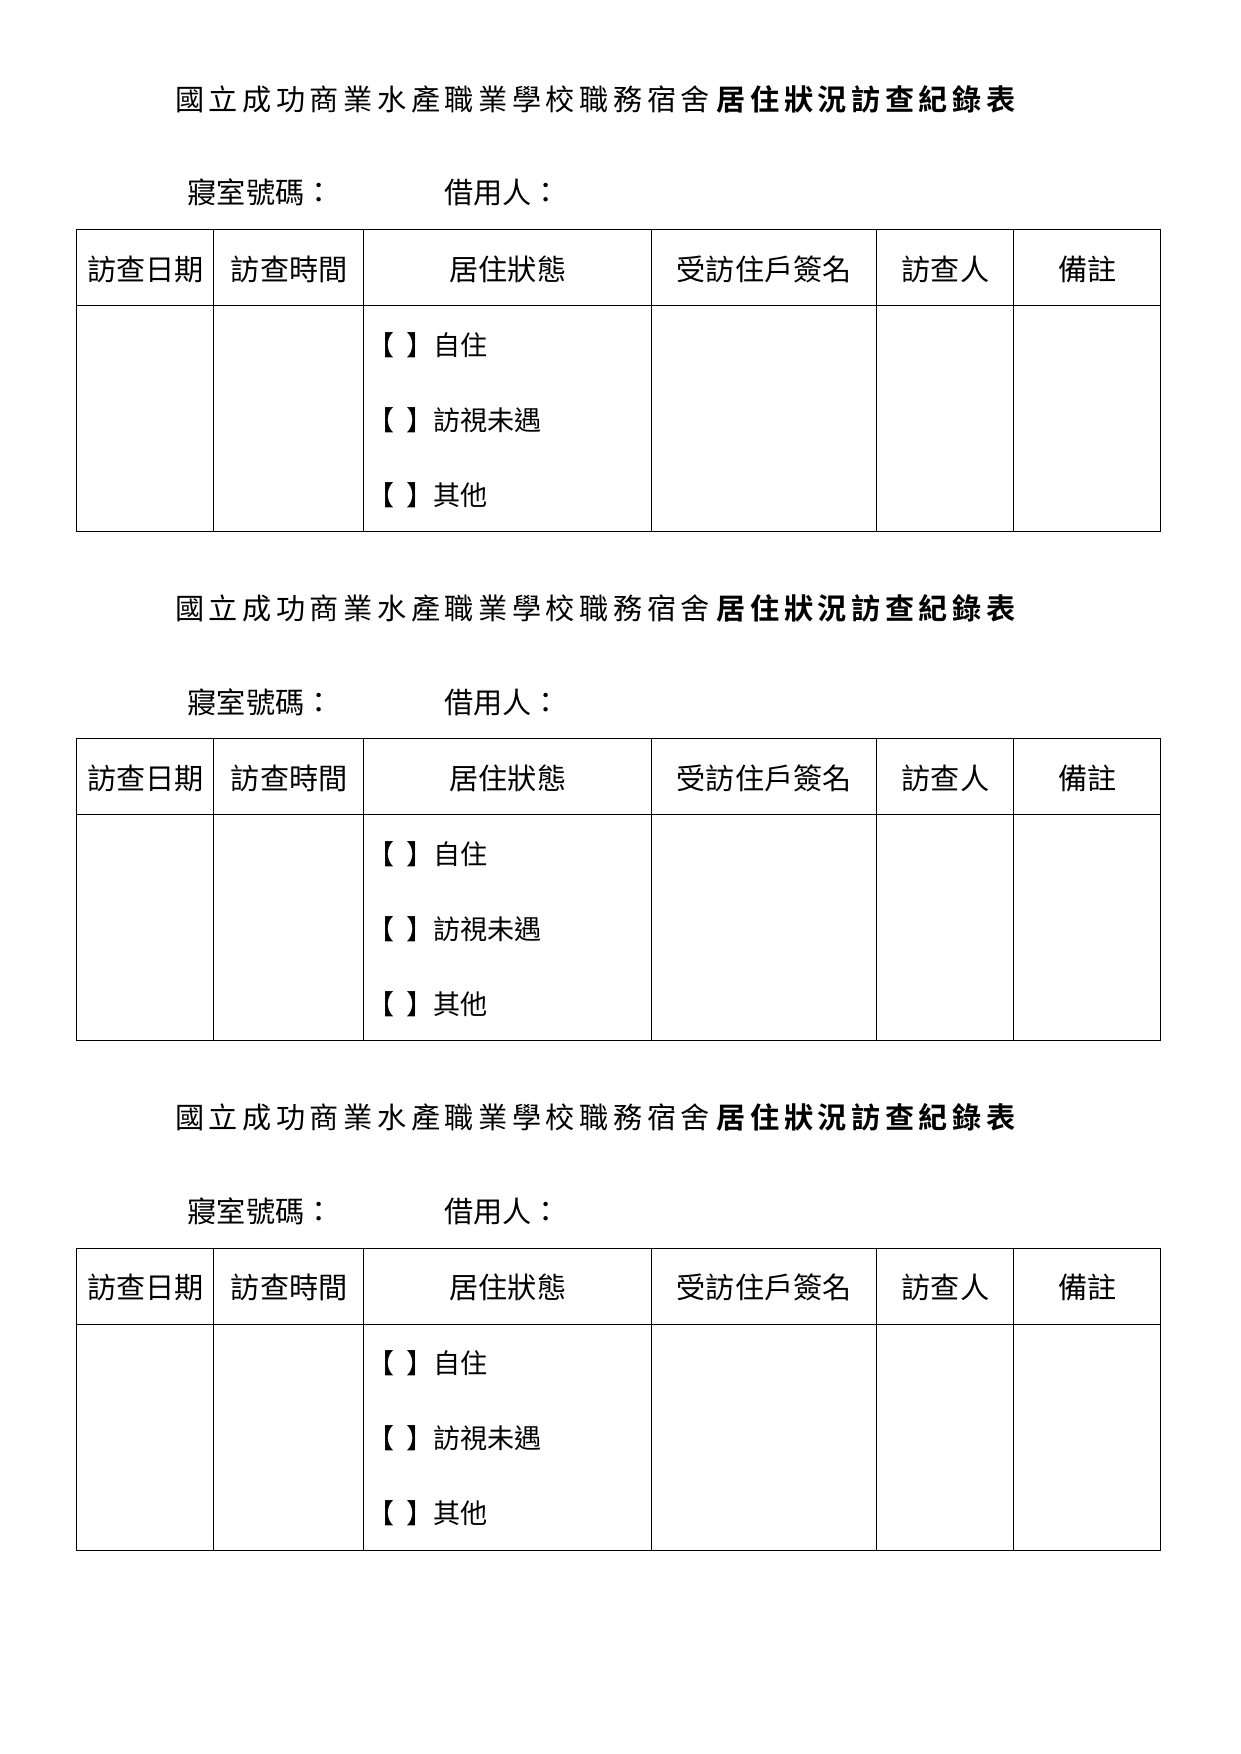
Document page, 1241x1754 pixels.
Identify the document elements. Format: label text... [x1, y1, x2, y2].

table_header 訪查時間 [214, 1249, 363, 1323]
table_cell [877, 815, 1013, 1040]
table_cell 【 】自住 【 】訪視未遇 【 】其他 [364, 306, 651, 531]
text 國立成功商業水產職業學校職務宿舍居住狀況訪查紀錄表 [175, 60, 1016, 135]
text 國立成功商業水產職業學校職務宿舍居住狀況訪查紀錄表 [175, 569, 1016, 644]
table_cell [1014, 1325, 1160, 1549]
table_header 訪查時間 [214, 739, 363, 814]
table_cell [877, 1325, 1013, 1549]
table_cell 【 】自住 【 】訪視未遇 【 】其他 [364, 815, 651, 1040]
text 寢室號碼： 借用人： [187, 663, 1041, 738]
text 寢室號碼： 借用人： [187, 154, 1041, 229]
table_header 居住狀態 [364, 1249, 651, 1323]
table_header 訪查人 [877, 1249, 1013, 1323]
table_header 居住狀態 [364, 739, 651, 814]
table_header 備註 [1014, 230, 1160, 305]
table_header 訪查日期 [77, 1249, 213, 1323]
table_header 受訪住戶簽名 [652, 739, 876, 814]
table_cell [77, 1325, 213, 1549]
table_header 訪查時間 [214, 230, 363, 305]
table_cell [77, 306, 213, 531]
text 寢室號碼： 借用人： [187, 1172, 1041, 1247]
table_header 受訪住戶簽名 [652, 1249, 876, 1323]
table_header 訪查日期 [77, 230, 213, 305]
table_cell [1014, 306, 1160, 531]
table_cell 【 】自住 【 】訪視未遇 【 】其他 [364, 1325, 651, 1549]
table_cell [77, 815, 213, 1040]
table_header 訪查人 [877, 739, 1013, 814]
table_cell [214, 1325, 363, 1549]
table_cell [652, 815, 876, 1040]
table_cell [652, 306, 876, 531]
table_cell [652, 1325, 876, 1549]
table_header 居住狀態 [364, 230, 651, 305]
table_cell [214, 815, 363, 1040]
table_header 訪查人 [877, 230, 1013, 305]
text 國立成功商業水產職業學校職務宿舍居住狀況訪查紀錄表 [175, 1079, 1016, 1154]
table_cell [1014, 815, 1160, 1040]
table_cell [214, 306, 363, 531]
table_header 訪查日期 [77, 739, 213, 814]
table_header 備註 [1014, 739, 1160, 814]
table_header 備註 [1014, 1249, 1160, 1323]
table_cell [877, 306, 1013, 531]
table_header 受訪住戶簽名 [652, 230, 876, 305]
